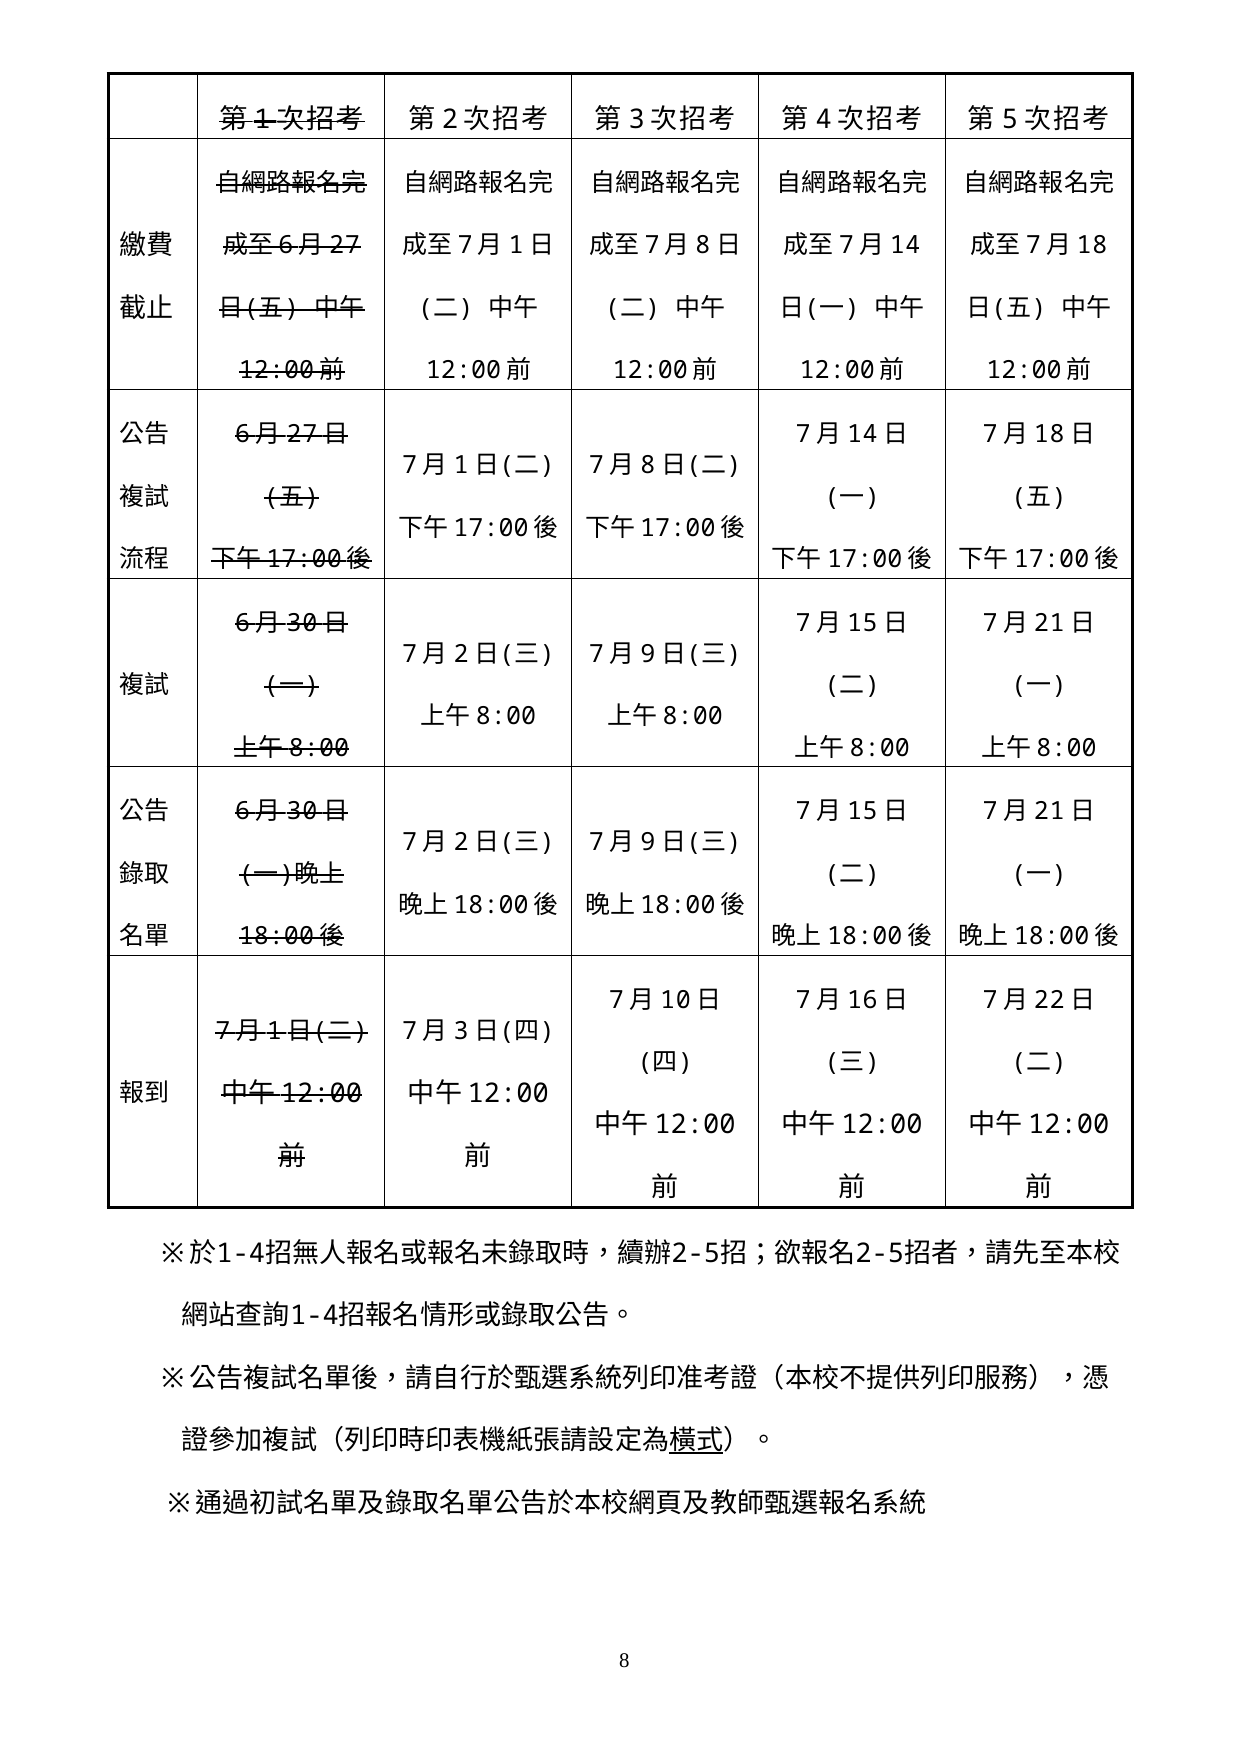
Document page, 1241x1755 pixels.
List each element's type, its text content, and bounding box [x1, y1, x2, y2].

table_cell 報到 [110, 956, 197, 1206]
table_cell 複試 [110, 579, 197, 766]
table_cell 7月9日(三) 晚上18:00後 [572, 767, 758, 954]
table_cell 自網路報名完成至7月18日(五) 中午12:00前 [946, 139, 1131, 389]
table_header 第4次招考 [759, 75, 945, 138]
table_cell 7月2日(三) 上午8:00 [385, 579, 571, 766]
text ※公告複試名單後，請自行於甄選系統列印准考證（本校不提供列印服務），憑證參加複試（列印時印表機紙張請設定為橫式）。 [156, 1334, 1128, 1459]
text ※於1-4招無人報名或報名未錄取時，續辦2-5招；欲報名2-5招者，請先至本校網站查詢1-4招報名情形或錄取公告。 [156, 1209, 1128, 1334]
table_cell 7月15日(二) 晚上18:00後 [759, 767, 945, 954]
table_cell 7月14日(一) 下午17:00後 [759, 390, 945, 577]
table_header 第2次招考 [385, 75, 571, 138]
table_cell 7月3日(四) 中午12:00前 [385, 956, 571, 1206]
table_cell 7月1日(二) 中午12:00前 [198, 956, 384, 1206]
table_cell 6月30日(一)晚上18:00後 [198, 767, 384, 954]
table_cell 自網路報名完成至7月1日(二) 中午12:00前 [385, 139, 571, 389]
table_header 第5次招考 [946, 75, 1131, 138]
table_cell 7月16日(三) 中午12:00前 [759, 956, 945, 1206]
table_cell 7月1日(二) 下午17:00後 [385, 390, 571, 577]
table_cell 自網路報名完成至6月27日(五) 中午12:00前 [198, 139, 384, 389]
table_cell 繳費截止 [110, 139, 197, 389]
table_header [110, 75, 197, 138]
table_cell 公告 複試流程 [110, 390, 197, 577]
table_cell 自網路報名完成至7月14日(一) 中午12:00前 [759, 139, 945, 389]
table_cell 7月21日(一) 晚上18:00後 [946, 767, 1131, 954]
table_cell 6月27日(五) 下午17:00後 [198, 390, 384, 577]
table_cell 7月21日(一) 上午8:00 [946, 579, 1131, 766]
table_cell 7月10日(四) 中午12:00前 [572, 956, 758, 1206]
text ※通過初試名單及錄取名單公告於本校網頁及教師甄選報名系統 [163, 1459, 1134, 1521]
table_cell 7月8日(二) 下午17:00後 [572, 390, 758, 577]
table_header 第3次招考 [572, 75, 758, 138]
table_cell 7月9日(三) 上午8:00 [572, 579, 758, 766]
table_cell 自網路報名完成至7月8日(二) 中午12:00前 [572, 139, 758, 389]
table_cell 6月30日(一) 上午8:00 [198, 579, 384, 766]
table_header 第1次招考 [198, 75, 384, 138]
table_cell 7月15日(二) 上午8:00 [759, 579, 945, 766]
table_cell 7月18日(五) 下午17:00後 [946, 390, 1131, 577]
table_cell 7月22日(二) 中午12:00前 [946, 956, 1131, 1206]
table_cell 7月2日(三) 晚上18:00後 [385, 767, 571, 954]
table_cell 公告 錄取名單 [110, 767, 197, 954]
